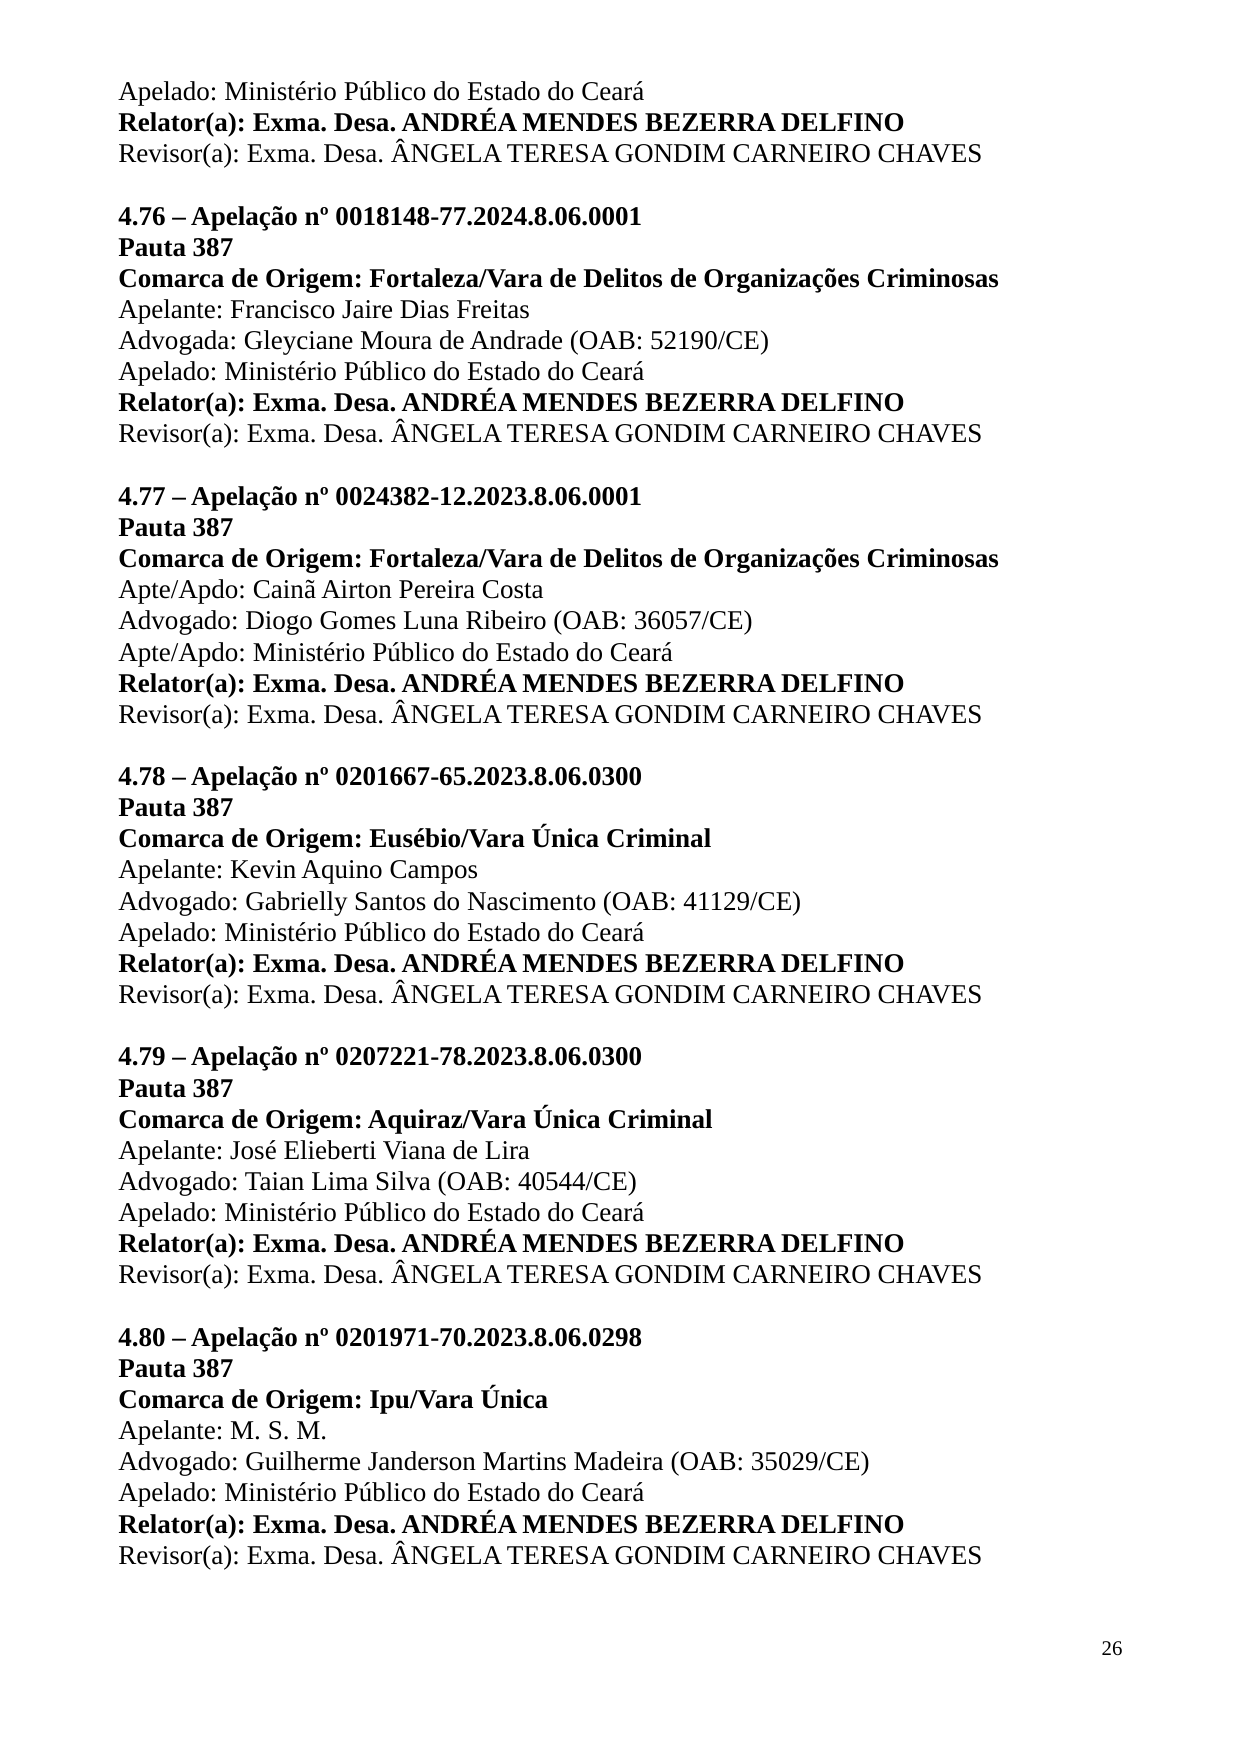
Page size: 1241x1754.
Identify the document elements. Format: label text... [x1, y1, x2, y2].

text Apelado: Ministério Público do Estado do Ceará [118, 916, 1122, 947]
text 4.76 – Apelação nº 0018148-77.2024.8.06.0001 [118, 199, 1122, 231]
text Revisor(a): Exma. Desa. ÂNGELA TERESA GONDIM CARNEIRO CHAVES [118, 1258, 1122, 1290]
text Comarca de Origem: Fortaleza/Vara de Delitos de Organizações Criminosas [118, 262, 1122, 293]
text Revisor(a): Exma. Desa. ÂNGELA TERESA GONDIM CARNEIRO CHAVES [118, 978, 1122, 1009]
text Comarca de Origem: Fortaleza/Vara de Delitos de Organizações Criminosas [118, 542, 1122, 573]
text Apelante: M. S. M. [118, 1414, 1122, 1445]
text Pauta 387 [118, 511, 1122, 542]
text Relator(a): Exma. Desa. ANDRÉA MENDES BEZERRA DELFINO [118, 667, 1122, 698]
text Advogada: Gleyciane Moura de Andrade (OAB: 52190/CE) [118, 324, 1122, 355]
text Apelante: Francisco Jaire Dias Freitas [118, 293, 1122, 324]
text Comarca de Origem: Eusébio/Vara Única Criminal [118, 822, 1122, 854]
text 4.79 – Apelação nº 0207221-78.2023.8.06.0300 [118, 1041, 1122, 1072]
text Revisor(a): Exma. Desa. ÂNGELA TERESA GONDIM CARNEIRO CHAVES [118, 1539, 1122, 1570]
text Apelante: Kevin Aquino Campos [118, 854, 1122, 885]
text Pauta 387 [118, 1072, 1122, 1103]
text Advogado: Gabrielly Santos do Nascimento (OAB: 41129/CE) [118, 885, 1122, 916]
text 4.78 – Apelação nº 0201667-65.2023.8.06.0300 [118, 760, 1122, 791]
text Apte/Apdo: Cainã Airton Pereira Costa [118, 573, 1122, 604]
text Advogado: Guilherme Janderson Martins Madeira (OAB: 35029/CE) [118, 1445, 1122, 1477]
text Pauta 387 [118, 791, 1122, 822]
text Relator(a): Exma. Desa. ANDRÉA MENDES BEZERRA DELFINO [118, 947, 1122, 978]
text Relator(a): Exma. Desa. ANDRÉA MENDES BEZERRA DELFINO [118, 1227, 1122, 1258]
text Apelado: Ministério Público do Estado do Ceará [118, 1477, 1122, 1508]
text Relator(a): Exma. Desa. ANDRÉA MENDES BEZERRA DELFINO [118, 106, 1122, 137]
text Advogado: Diogo Gomes Luna Ribeiro (OAB: 36057/CE) [118, 604, 1122, 636]
text Revisor(a): Exma. Desa. ÂNGELA TERESA GONDIM CARNEIRO CHAVES [118, 698, 1122, 729]
text Pauta 387 [118, 231, 1122, 262]
text 4.80 – Apelação nº 0201971-70.2023.8.06.0298 [118, 1321, 1122, 1352]
text Apte/Apdo: Ministério Público do Estado do Ceará [118, 636, 1122, 667]
text Comarca de Origem: Ipu/Vara Única [118, 1383, 1122, 1414]
text Comarca de Origem: Aquiraz/Vara Única Criminal [118, 1103, 1122, 1134]
text Relator(a): Exma. Desa. ANDRÉA MENDES BEZERRA DELFINO [118, 1508, 1122, 1539]
text Revisor(a): Exma. Desa. ÂNGELA TERESA GONDIM CARNEIRO CHAVES [118, 137, 1122, 168]
text Apelado: Ministério Público do Estado do Ceará [118, 355, 1122, 386]
text Pauta 387 [118, 1352, 1122, 1383]
text Revisor(a): Exma. Desa. ÂNGELA TERESA GONDIM CARNEIRO CHAVES [118, 418, 1122, 449]
text 4.77 – Apelação nº 0024382-12.2023.8.06.0001 [118, 480, 1122, 511]
text Apelado: Ministério Público do Estado do Ceará [118, 1196, 1122, 1227]
text Advogado: Taian Lima Silva (OAB: 40544/CE) [118, 1165, 1122, 1196]
text Relator(a): Exma. Desa. ANDRÉA MENDES BEZERRA DELFINO [118, 386, 1122, 418]
text Apelado: Ministério Público do Estado do Ceará [118, 75, 1122, 106]
text Apelante: José Elieberti Viana de Lira [118, 1134, 1122, 1165]
